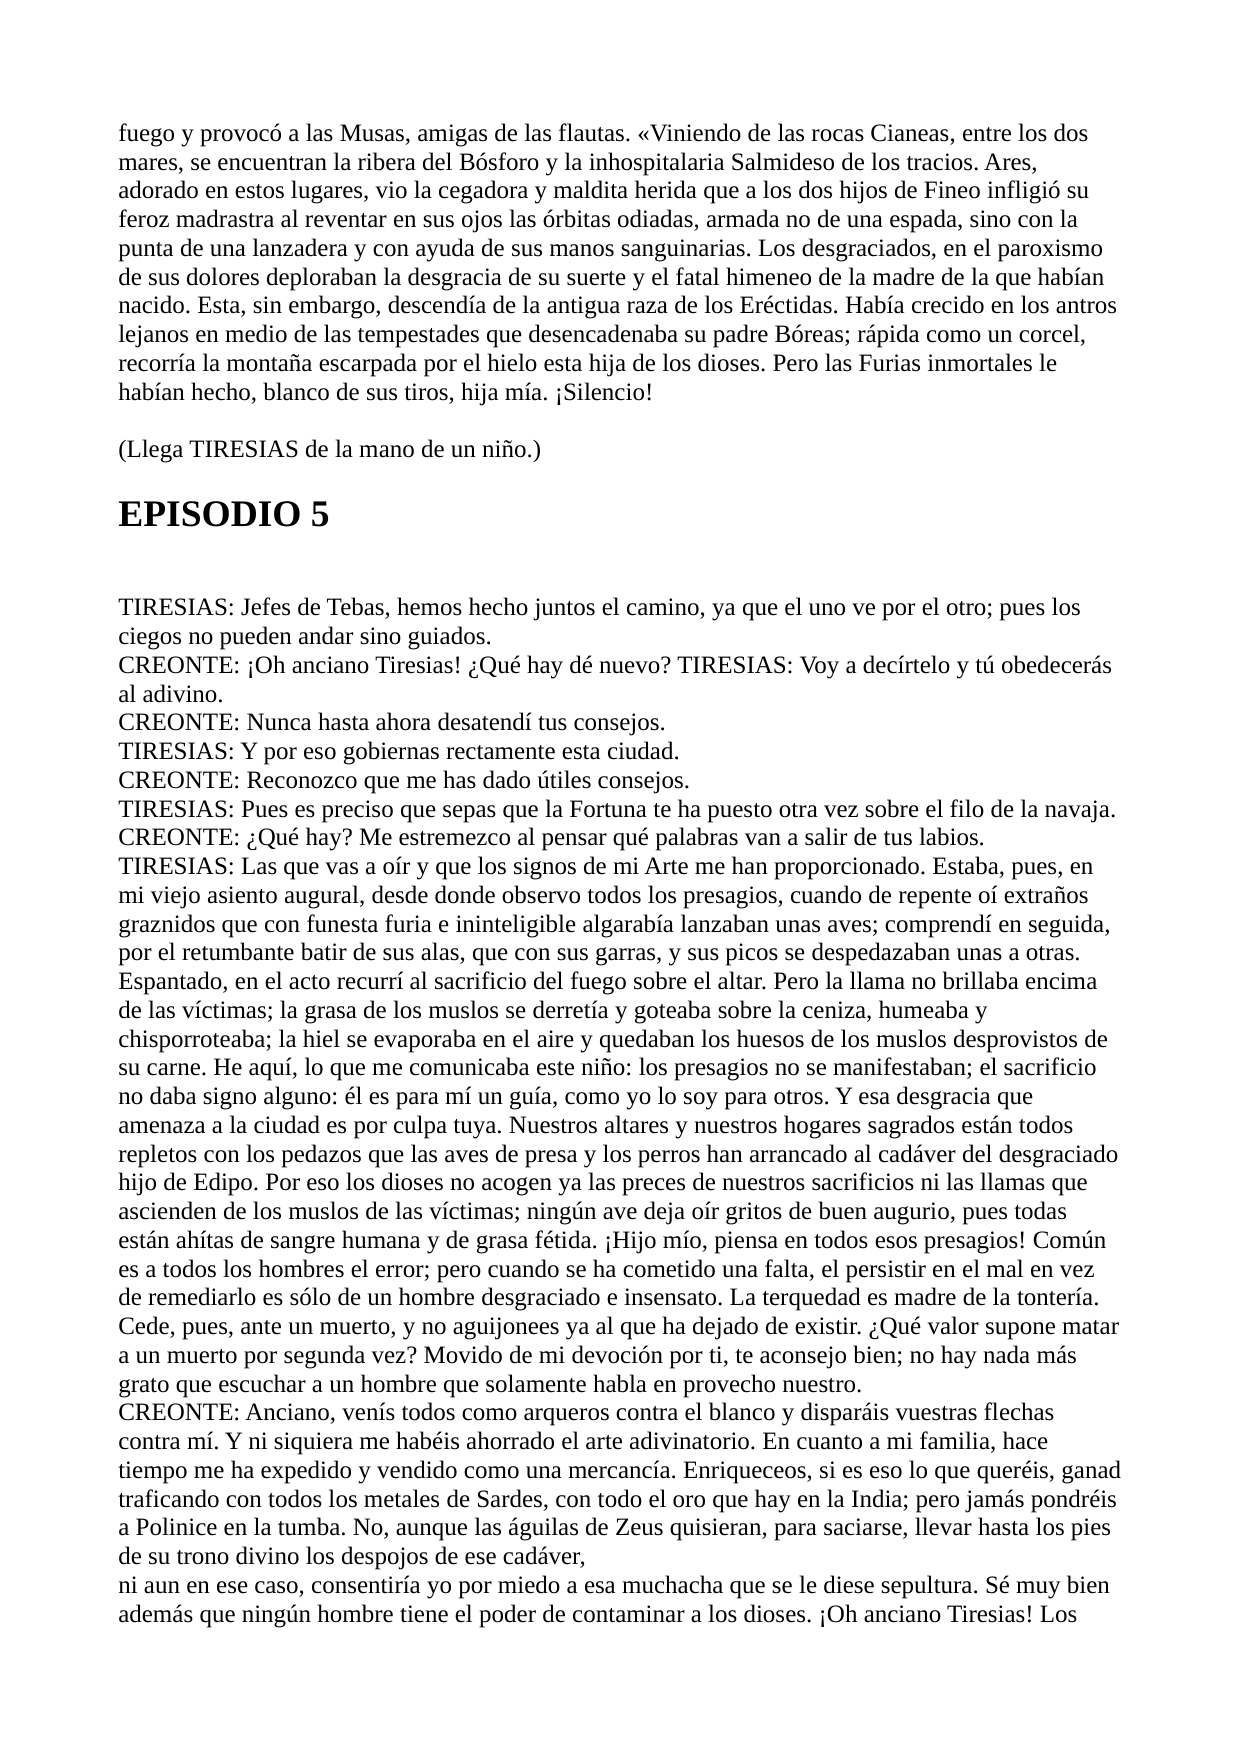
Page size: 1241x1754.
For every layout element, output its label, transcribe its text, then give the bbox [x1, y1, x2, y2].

text CREONTE: Nunca hasta ahora desatendí tus consejos. [118, 707, 1122, 736]
text fuego y provocó a las Musas, amigas de las flautas. «Viniendo de las rocas Cianeas, entre los dos mares, se encuentran la ribera del Bósforo y la inhospitalaria Salmideso de los tracios. Ares, adorado en estos lugares, vio la cegadora y maldita herida que a los dos hijos de Fineo infligió su feroz madrastra al reventar en sus ojos las órbitas odiadas, armada no de una espada, sino con la punta de una lanzadera y con ayuda de sus manos sanguinarias. Los desgraciados, en el paroxismo de sus dolores deploraban la desgracia de su suerte y el fatal himeneo de la madre de la que habían nacido. Esta, sin embargo, descendía de la antigua raza de los Eréctidas. Había crecido en los antros lejanos en medio de las tempestades que desencadenaba su padre Bóreas; rápida como un corcel, recorría la montaña escarpada por el hielo esta hija de los dioses. Pero las Furias inmortales le habían hecho, blanco de sus tiros, hija mía. ¡Silencio! [118, 118, 1122, 406]
text CREONTE: Anciano, venís todos como arqueros contra el blanco y disparáis vuestras flechas contra mí. Y ni siquiera me habéis ahorrado el arte adivinatorio. En cuanto a mi familia, hace tiempo me ha expedido y vendido como una mercancía. Enriqueceos, si es eso lo que queréis, ganad traficando con todos los metales de Sardes, con todo el oro que hay en la India; pero jamás pondréis a Polinice en la tumba. No, aunque las águilas de Zeus quisieran, para saciarse, llevar hasta los pies de su trono divino los despojos de ese cadáver, [118, 1397, 1122, 1570]
text ni aun en ese caso, consentiría yo por miedo a esa muchacha que se le diese sepultura. Sé muy bien además que ningún hombre tiene el poder de contaminar a los dioses. ¡Oh anciano Tiresias! Los [118, 1570, 1122, 1627]
text TIRESIAS: Y por eso gobiernas rectamente esta ciudad. [118, 736, 1122, 765]
text (Llega TIRESIAS de la mano de un niño.) [118, 434, 1122, 463]
text TIRESIAS: Pues es preciso que sepas que la Fortuna te ha puesto otra vez sobre el filo de la navaja. [118, 794, 1122, 822]
text TIRESIAS: Jefes de Tebas, hemos hecho juntos el camino, ya que el uno ve por el otro; pues los ciegos no pueden andar sino guiados. [118, 592, 1122, 650]
text Espantado, en el acto recurrí al sacrificio del fuego sobre el altar. Pero la llama no brillaba encima de las víctimas; la grasa de los muslos se derretía y goteaba sobre la ceniza, humeaba y chisporroteaba; la hiel se evaporaba en el aire y quedaban los huesos de los muslos desprovistos de su carne. He aquí, lo que me comunicaba este niño: los presagios no se manifestaban; el sacrificio no daba signo alguno: él es para mí un guía, como yo lo soy para otros. Y esa desgracia que amenaza a la ciudad es por culpa tuya. Nuestros altares y nuestros hogares sagrados están todos repletos con los pedazos que las aves de presa y los perros han arrancado al cadáver del desgraciado hijo de Edipo. Por eso los dioses no acogen ya las preces de nuestros sacrificios ni las llamas que ascienden de los muslos de las víctimas; ningún ave deja oír gritos de buen augurio, pues todas están ahítas de sangre humana y de grasa fétida. ¡Hijo mío, piensa en todos esos presagios! Común es a todos los hombres el error; pero cuando se ha cometido una falta, el persistir en el mal en vez de remediarlo es sólo de un hombre desgraciado e insensato. La terquedad es madre de la tontería. Cede, pues, ante un muerto, y no aguijonees ya al que ha dejado de existir. ¿Qué valor supone matar a un muerto por segunda vez? Movido de mi devoción por ti, te aconsejo bien; no hay nada más grato que escuchar a un hombre que solamente habla en provecho nuestro. [118, 966, 1122, 1397]
text TIRESIAS: Las que vas a oír y que los signos de mi Arte me han proporcionado. Estaba, pues, en mi viejo asiento augural, desde donde observo todos los presagios, cuando de repente oí extraños graznidos que con funesta furia e ininteligible algarabía lanzaban unas aves; comprendí en seguida, por el retumbante batir de sus alas, que con sus garras, y sus picos se despedazaban unas a otras. [118, 851, 1122, 966]
text CREONTE: ¡Oh anciano Tiresias! ¿Qué hay dé nuevo? TIRESIAS: Voy a decírtelo y tú obedecerás al adivino. [118, 650, 1122, 707]
text CREONTE: Reconozco que me has dado útiles consejos. [118, 765, 1122, 794]
text CREONTE: ¿Qué hay? Me estremezco al pensar qué palabras van a salir de tus labios. [118, 822, 1122, 851]
text EPISODIO 5 [118, 492, 1122, 535]
